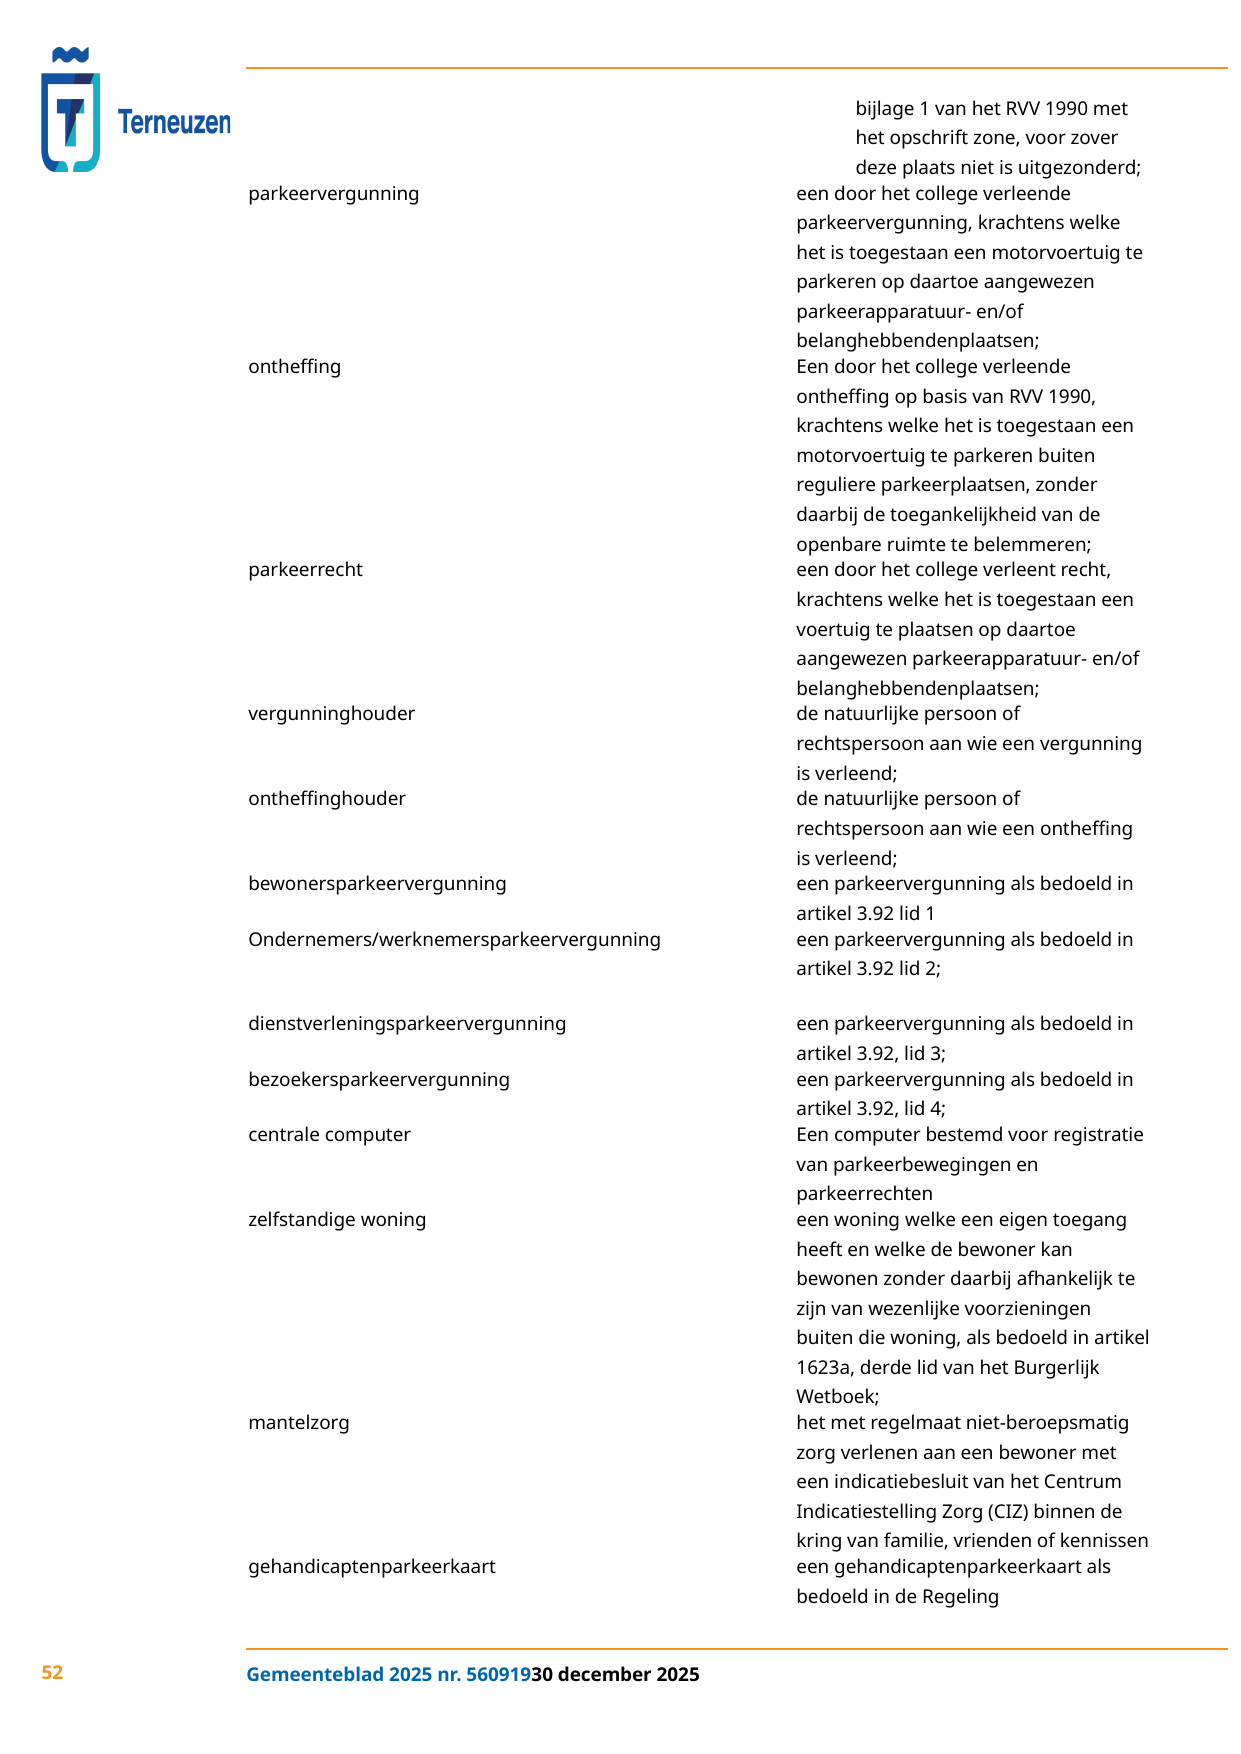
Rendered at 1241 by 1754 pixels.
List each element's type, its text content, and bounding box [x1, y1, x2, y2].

table_cell een parkeervergunning als bedoeld in artikel 3.92, lid 3; [796, 1011, 1152, 1066]
table_cell dienstverleningsparkeervergunning [248, 1011, 796, 1066]
table_cell de natuurlijke persoon of rechtspersoon aan wie een vergunning is verleend; [796, 701, 1152, 786]
table_cell een gehandicaptenparkeerkaart als bedoeld in de Regeling [796, 1554, 1152, 1609]
table_cell Ondernemers/werknemersparkeervergunning [248, 926, 796, 1011]
picture [41, 47, 231, 172]
table_cell bijlage 1 van het RVV 1990 met het opschrift zone, voor zover deze plaats niet is uitgezonderd; [796, 95, 1152, 180]
table_cell de natuurlijke persoon of rechtspersoon aan wie een ontheffing is verleend; [796, 786, 1152, 870]
table_cell het met regelmaat niet-beroepsmatig zorg verlenen aan een bewoner met een indicatiebesluit van het Centrum Indicatiestelling Zorg (CIZ) binnen de kring van familie, vrienden of kennissen [796, 1409, 1152, 1553]
table_cell [248, 95, 796, 180]
table_cell een parkeervergunning als bedoeld in artikel 3.92 lid 2; [796, 926, 1152, 1011]
table_cell Een door het college verleende ontheffing op basis van RVV 1990, krachtens welke het is toegestaan een motorvoertuig te parkeren buiten reguliere parkeerplaatsen, zonder daarbij de toegankelijkheid van de openbare ruimte te belemmeren; [796, 353, 1152, 557]
table_cell bezoekersparkeervergunning [248, 1066, 796, 1121]
table_cell ontheffing [248, 353, 796, 557]
table_cell zelfstandige woning [248, 1206, 796, 1409]
table_cell parkeerrecht [248, 557, 796, 701]
table_cell mantelzorg [248, 1409, 796, 1553]
table_cell Een computer bestemd voor registratie van parkeerbewegingen en parkeerrechten [796, 1121, 1152, 1206]
table_cell parkeervergunning [248, 180, 796, 353]
table_cell een woning welke een eigen toegang heeft en welke de bewoner kan bewonen zonder daarbij afhankelijk te zijn van wezenlijke voorzieningen buiten die woning, als bedoeld in artikel 1623a, derde lid van het Burgerlijk Wetboek; [796, 1206, 1152, 1409]
table_cell een door het college verleent recht, krachtens welke het is toegestaan een voertuig te plaatsen op daartoe aangewezen parkeerapparatuur- en/of belanghebbendenplaatsen; [796, 557, 1152, 701]
table_cell gehandicaptenparkeerkaart [248, 1554, 796, 1609]
table_cell een parkeervergunning als bedoeld in artikel 3.92 lid 1 [796, 870, 1152, 926]
table_cell een parkeervergunning als bedoeld in artikel 3.92, lid 4; [796, 1066, 1152, 1121]
table_cell ontheffinghouder [248, 786, 796, 870]
table_cell bewonersparkeervergunning [248, 870, 796, 926]
table_cell centrale computer [248, 1121, 796, 1206]
table_cell vergunninghouder [248, 701, 796, 786]
table_cell een door het college verleende parkeervergunning, krachtens welke het is toegestaan een motorvoertuig te parkeren op daartoe aangewezen parkeerapparatuur- en/of belanghebbendenplaatsen; [796, 180, 1152, 353]
